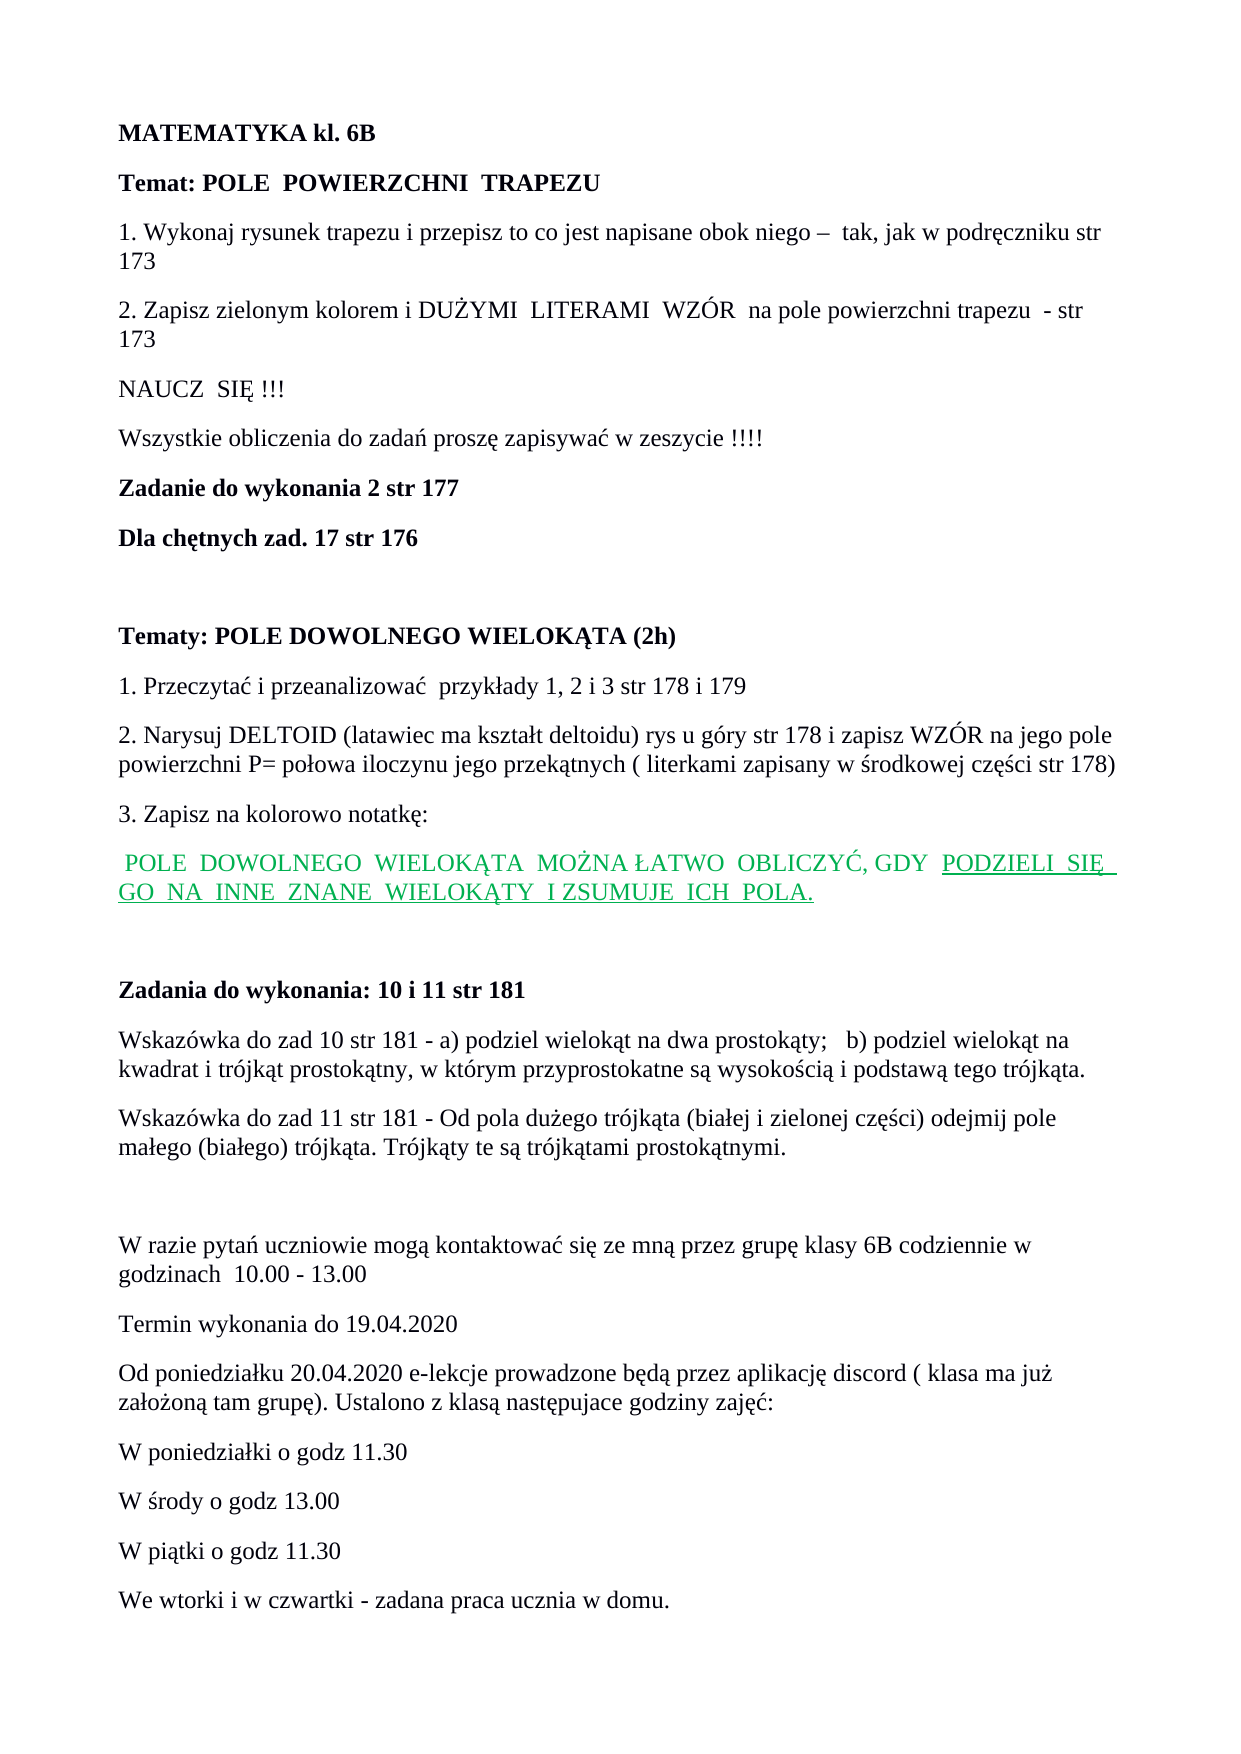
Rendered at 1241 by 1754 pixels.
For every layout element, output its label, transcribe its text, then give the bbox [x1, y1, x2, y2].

text Dla chętnych zad. 17 str 176 [118, 523, 1122, 551]
text Tematy: POLE DOWOLNEGO WIELOKĄTA (2h) [118, 621, 1122, 650]
text Termin wykonania do 19.04.2020 [118, 1309, 1122, 1338]
text 1. Wykonaj rysunek trapezu i przepisz to co jest napisane obok niego – tak, jak w podręczniku str 173 [118, 217, 1122, 275]
text Temat: POLE POWIERZCHNI TRAPEZU [118, 168, 1122, 196]
text Zadanie do wykonania 2 str 177 [118, 473, 1122, 502]
text Wskazówka do zad 10 str 181 - a) podziel wielokąt na dwa prostokąty; b) podziel wielokąt na kwadrat i trójkąt prostokątny, w którym przyprostokatne są wysokością i podstawą tego trójkąta. [118, 1025, 1122, 1082]
text MATEMATYKA kl. 6B [118, 118, 1122, 147]
text W razie pytań uczniowie mogą kontaktować się ze mną przez grupę klasy 6B codziennie w godzinach 10.00 - 13.00 [118, 1231, 1122, 1288]
text NAUCZ SIĘ !!! [118, 374, 1122, 403]
text 3. Zapisz na kolorowo notatkę: [118, 799, 1122, 827]
text POLE DOWOLNEGO WIELOKĄTA MOŻNA ŁATWO OBLICZYĆ, GDY PODZIELI SIĘ GO NA INNE ZNANE WIELOKĄTY I ZSUMUJE ICH POLA. [118, 848, 1122, 906]
text We wtorki i w czwartki - zadana praca ucznia w domu. [118, 1586, 1122, 1614]
text Wskazówka do zad 11 str 181 - Od pola dużego trójkąta (białej i zielonej części) odejmij pole małego (białego) trójkąta. Trójkąty te są trójkątami prostokątnymi. [118, 1103, 1122, 1161]
text 1. Przeczytać i przeanalizować przykłady 1, 2 i 3 str 178 i 179 [118, 671, 1122, 699]
text Wszystkie obliczenia do zadań proszę zapisywać w zeszycie !!!! [118, 423, 1122, 452]
text 2. Zapisz zielonym kolorem i DUŻYMI LITERAMI WZÓR na pole powierzchni trapezu - str 173 [118, 296, 1122, 353]
text W piątki o godz 11.30 [118, 1536, 1122, 1565]
text 2. Narysuj DELTOID (latawiec ma kształt deltoidu) rys u góry str 178 i zapisz WZÓR na jego pole powierzchni P= połowa iloczynu jego przekątnych ( literkami zapisany w środkowej części str 178) [118, 720, 1122, 778]
text W poniedziałki o godz 11.30 [118, 1437, 1122, 1466]
text Od poniedziałku 20.04.2020 e-lekcje prowadzone będą przez aplikację discord ( klasa ma już założoną tam grupę). Ustalono z klasą następujace godziny zajęć: [118, 1358, 1122, 1416]
text W środy o godz 13.00 [118, 1486, 1122, 1515]
text Zadania do wykonania: 10 i 11 str 181 [118, 975, 1122, 1004]
